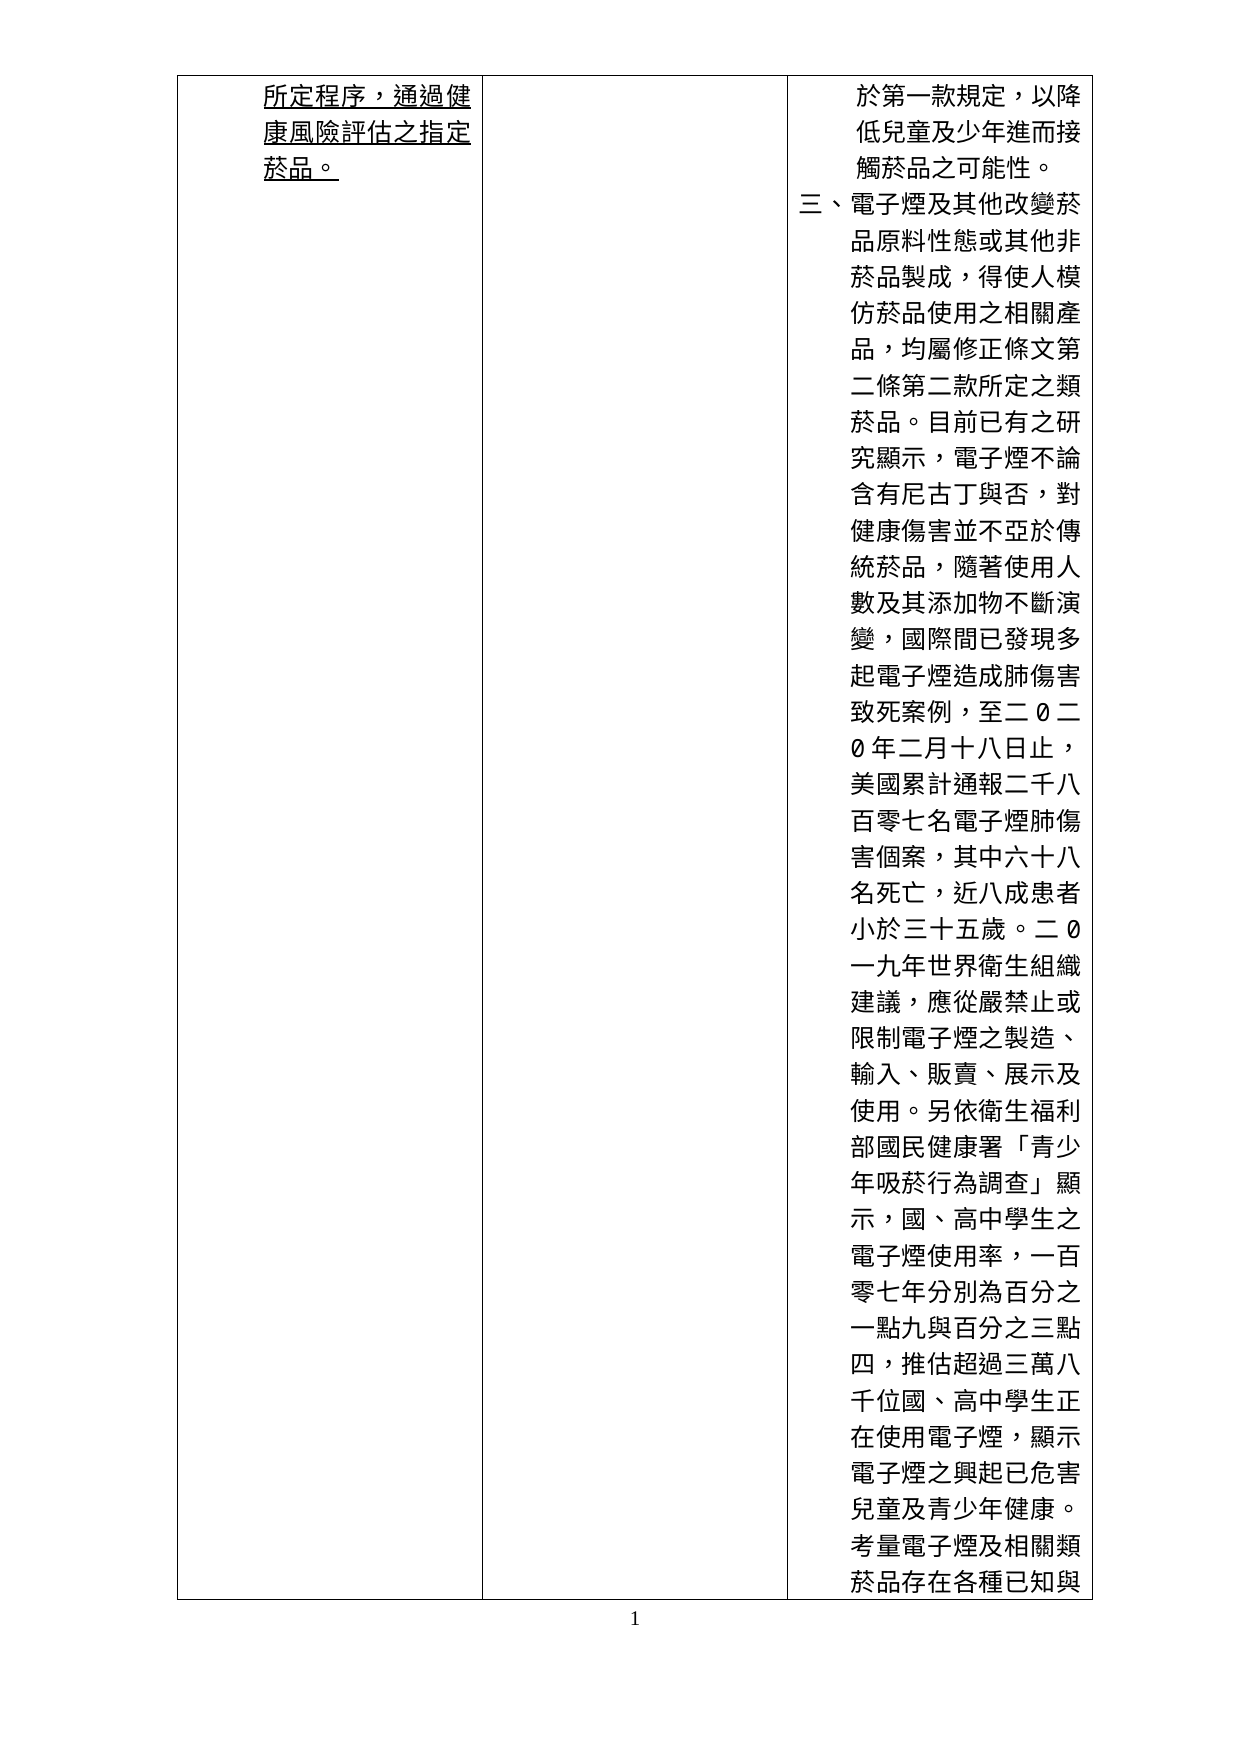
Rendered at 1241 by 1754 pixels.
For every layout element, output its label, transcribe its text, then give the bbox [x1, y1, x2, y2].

table_cell 於第一款規定，以降低兒童及少年進而接觸菸品之可能性。 三、電子煙及其他改變菸品原料性態或其他非菸品製成，得使人模仿菸品使用之相關產品，均屬修正條文第二條第二款所定之類菸品。目前已有之研究顯示，電子煙不論含有尼古丁與否，對健康傷害並不亞於傳統菸品，隨著使用人數及其添加物不斷演變，國際間已發現多起電子煙造成肺傷害致死案例，至二0二0年二月十八日止，美國累計通報二千八百零七名電子煙肺傷害個案，其中六十八名死亡，近八成患者小於三十五歲。二0一九年世界衛生組織建議，應從嚴禁止或限制電子煙之製造、輸入、販賣、展示及使用。另依衛生福利部國民健康署「青少年吸菸行為調查」顯示，國、高中學生之電子煙使用率，一百零七年分別為百分之一點九與百分之三點四，推估超過三萬八千位國、高中學生正在使用電子煙，顯示電子煙之興起已危害兒童及青少年健康。考量電子煙及相關類菸品存在各種已知與 [788, 76, 1092, 1598]
table_cell 所定程序，通過健康風險評估之指定菸品。 [178, 76, 482, 1598]
table_cell [483, 76, 787, 1598]
